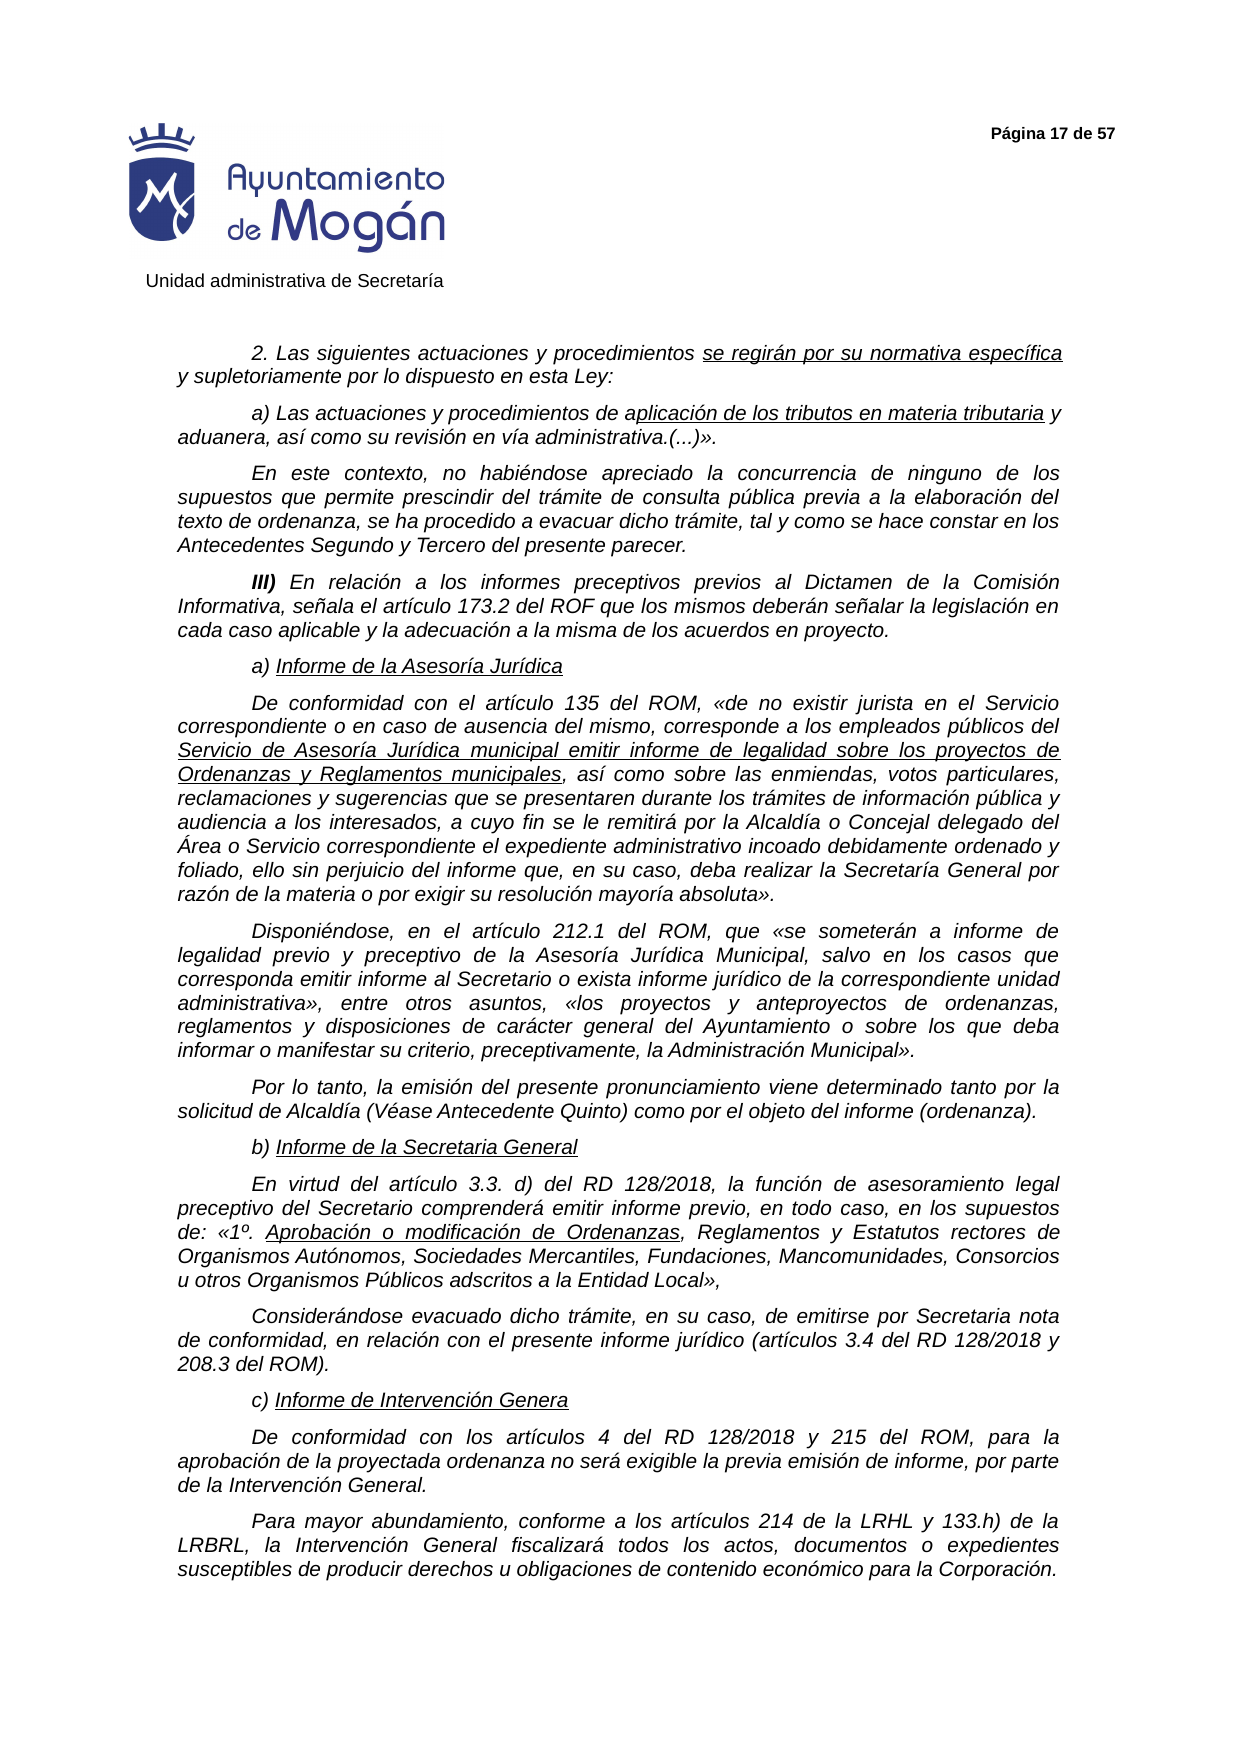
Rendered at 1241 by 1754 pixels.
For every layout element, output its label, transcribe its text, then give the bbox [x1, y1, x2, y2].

text Para mayor abundamiento, conforme a los artículos 214 de la LRHL y 133.h) de la LRBRL, la Intervención General fiscalizará todos los actos, documentos o expedientes susceptibles de producir derechos u obligaciones de contenido económico para la Corporación. [177, 1509, 1063, 1581]
text c) Informe de Intervención Genera [177, 1388, 1063, 1412]
text a) Las actuaciones y procedimientos de aplicación de los tributos en materia tributaria y aduanera, así como su revisión en vía administrativa.(...)». [177, 401, 1063, 449]
text a) Informe de la Asesoría Jurídica [177, 654, 1063, 678]
text De conformidad con los artículos 4 del RD 128/2018 y 215 del ROM, para la aprobación de la proyectada ordenanza no será exigible la previa emisión de informe, por parte de la Intervención General. [177, 1425, 1063, 1497]
text Disponiéndose, en el artículo 212.1 del ROM, que «se someterán a informe de legalidad previo y preceptivo de la Asesoría Jurídica Municipal, salvo en los casos que corresponda emitir informe al Secretario o exista informe jurídico de la correspondiente unidad administrativa», entre otros asuntos, «los proyectos y anteproyectos de ordenanzas, reglamentos y disposiciones de carácter general del Ayuntamiento o sobre los que deba informar o manifestar su criterio, preceptivamente, la Administración Municipal». [177, 918, 1063, 1062]
text En virtud del artículo 3.3. d) del RD 128/2018, la función de asesoramiento legal preceptivo del Secretario comprenderá emitir informe previo, en todo caso, en los supuestos de: «1º. Aprobación o modificación de Ordenanzas, Reglamentos y Estatutos rectores de Organismos Autónomos, Sociedades Mercantiles, Fundaciones, Mancomunidades, Consorcios u otros Organismos Públicos adscritos a la Entidad Local», [177, 1172, 1063, 1291]
text Considerándose evacuado dicho trámite, en su caso, de emitirse por Secretaria nota de conformidad, en relación con el presente informe jurídico (artículos 3.4 del RD 128/2018 y 208.3 del ROM). [177, 1304, 1063, 1376]
text 2. Las siguientes actuaciones y procedimientos se regirán por su normativa específica y supletoriamente por lo dispuesto en esta Ley: [177, 340, 1063, 388]
text En este contexto, no habiéndose apreciado la concurrencia de ninguno de los supuestos que permite prescindir del trámite de consulta pública previa a la elaboración del texto de ordenanza, se ha procedido a evacuar dicho trámite, tal y como se hace constar en los Antecedentes Segundo y Tercero del presente parecer. [177, 461, 1063, 557]
text Por lo tanto, la emisión del presente pronunciamiento viene determinado tanto por la solicitud de Alcaldía (Véase Antecedente Quinto) como por el objeto del informe (ordenanza). [177, 1075, 1063, 1123]
text De conformidad con el artículo 135 del ROM, «de no existir jurista en el Servicio correspondiente o en caso de ausencia del mismo, corresponde a los empleados públicos del Servicio de Asesoría Jurídica municipal emitir informe de legalidad sobre los proyectos de Ordenanzas y Reglamentos municipales, así como sobre las enmiendas, votos particulares, reclamaciones y sugerencias que se presentaren durante los trámites de información pública y audiencia a los interesados, a cuyo fin se le remitirá por la Alcaldía o Concejal delegado del Área o Servicio correspondiente el expediente administrativo incoado debidamente ordenado y foliado, ello sin perjuicio del informe que, en su caso, deba realizar la Secretaría General por razón de la materia o por exigir su resolución mayoría absoluta». [177, 690, 1063, 906]
text b) Informe de la Secretaria General [177, 1135, 1063, 1159]
picture [128, 123, 445, 259]
text III) En relación a los informes preceptivos previos al Dictamen de la Comisión Informativa, señala el artículo 173.2 del ROF que los mismos deberán señalar la legislación en cada caso aplicable y la adecuación a la misma de los acuerdos en proyecto. [177, 569, 1063, 641]
